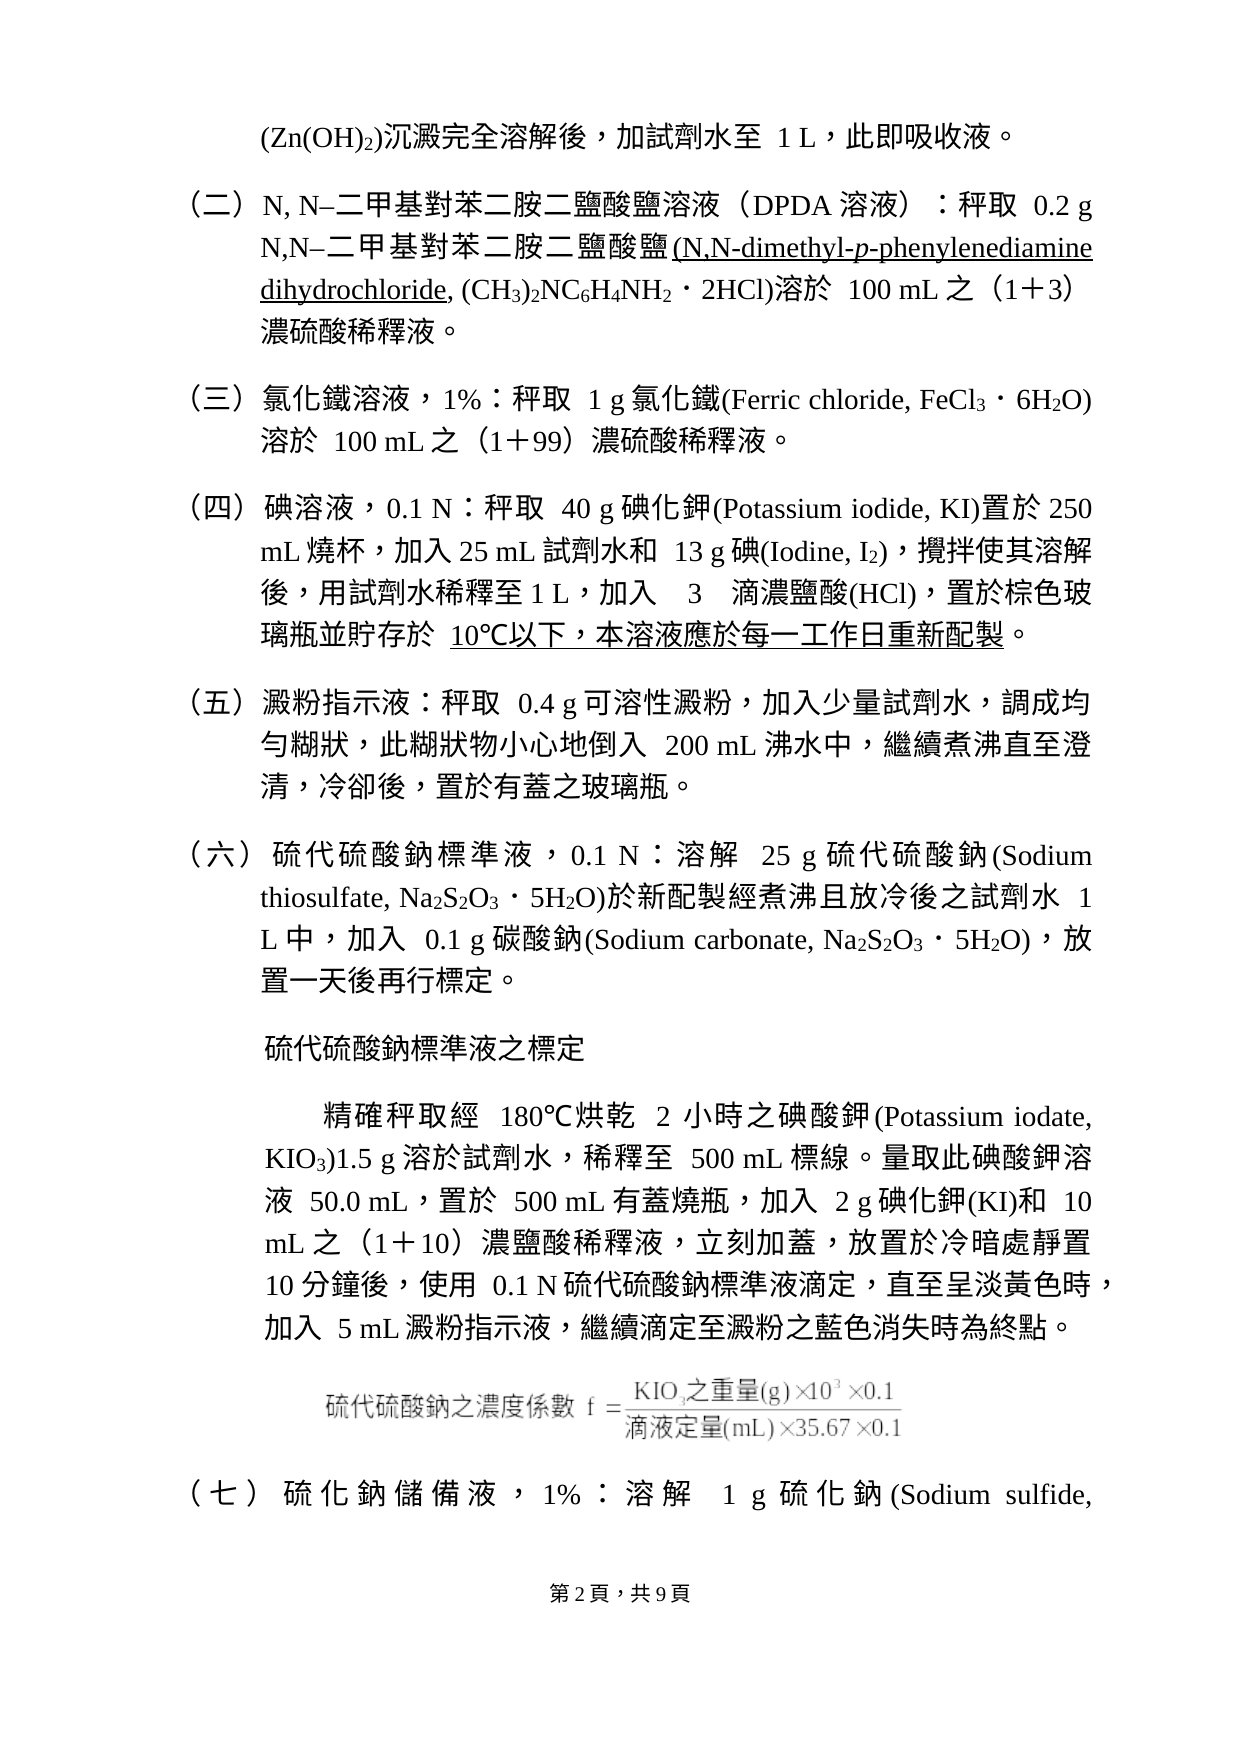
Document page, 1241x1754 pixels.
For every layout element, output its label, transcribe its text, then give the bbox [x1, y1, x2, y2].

text 精確秤取經 180℃烘乾 2 小時之碘酸鉀(Potassium iodate, KIO3)1.5 g溶於試劑水，稀釋至 500 mL標線。量取此碘酸鉀溶液 50.0 mL，置於 500 mL有蓋燒瓶，加入 2 g碘化鉀(KI)和 10 mL之（1＋10）濃鹽酸稀釋液，立刻加蓋，放置於冷暗處靜置 10 分鐘後，使用 0.1 N硫代硫酸鈉標準液滴定，直至呈淡黃色時，加入 5 mL澱粉指示液，繼續滴定至澱粉之藍色消失時為終點。 [264, 1093, 1092, 1346]
text （四）碘溶液，0.1 N：秤取 40 g碘化鉀(Potassium iodide, KI)置於250 mL燒杯，加入25 mL試劑水和 13 g碘(Iodine, I2)，攪拌使其溶解後，用試劑水稀釋至1 L，加入 3 滴濃鹽酸(HCl)，置於棕色玻璃瓶並貯存於 10℃以下，本溶液應於每一工作日重新配製。 [173, 485, 1092, 654]
text (Zn(OH)2)沉澱完全溶解後，加試劑水至 1 L，此即吸收液。 [173, 114, 1092, 156]
text 硫代硫酸鈉標準液之標定 [148, 1025, 1092, 1068]
text （二）N, N–二甲基對苯二胺二鹽酸鹽溶液（DPDA 溶液）：秤取 0.2 g N,N–二甲基對苯二胺二鹽酸鹽(N,N-dimethyl-p-phenylenediamine dihydrochloride, (CH3)2NC6H4NH2．2HCl)溶於 100 mL之（1＋3）濃硫酸稀釋液。 [173, 181, 1092, 350]
text （七）硫化鈉儲備液，1%：溶解 1 g硫化鈉(Sodium sulfide, [173, 1470, 1092, 1512]
text （三）氯化鐵溶液，1%：秤取 1 g氯化鐵(Ferric chloride, FeCl3．6H2O)溶於 100 mL之（1＋99）濃硫酸稀釋液。 [173, 375, 1092, 460]
text （五）澱粉指示液：秤取 0.4 g可溶性澱粉，加入少量試劑水，調成均勻糊狀，此糊狀物小心地倒入 200 mL沸水中，繼續煮沸直至澄清，冷卻後，置於有蓋之玻璃瓶。 [173, 679, 1092, 806]
text （六）硫代硫酸鈉標準液，0.1 N：溶解 25 g硫代硫酸鈉(Sodium thiosulfate, Na2S2O3．5H2O)於新配製經煮沸且放冷後之試劑水 1 L中，加入 0.1 g碳酸鈉(Sodium carbonate, Na2S2O3．5H2O)，放置一天後再行標定。 [173, 831, 1092, 1000]
